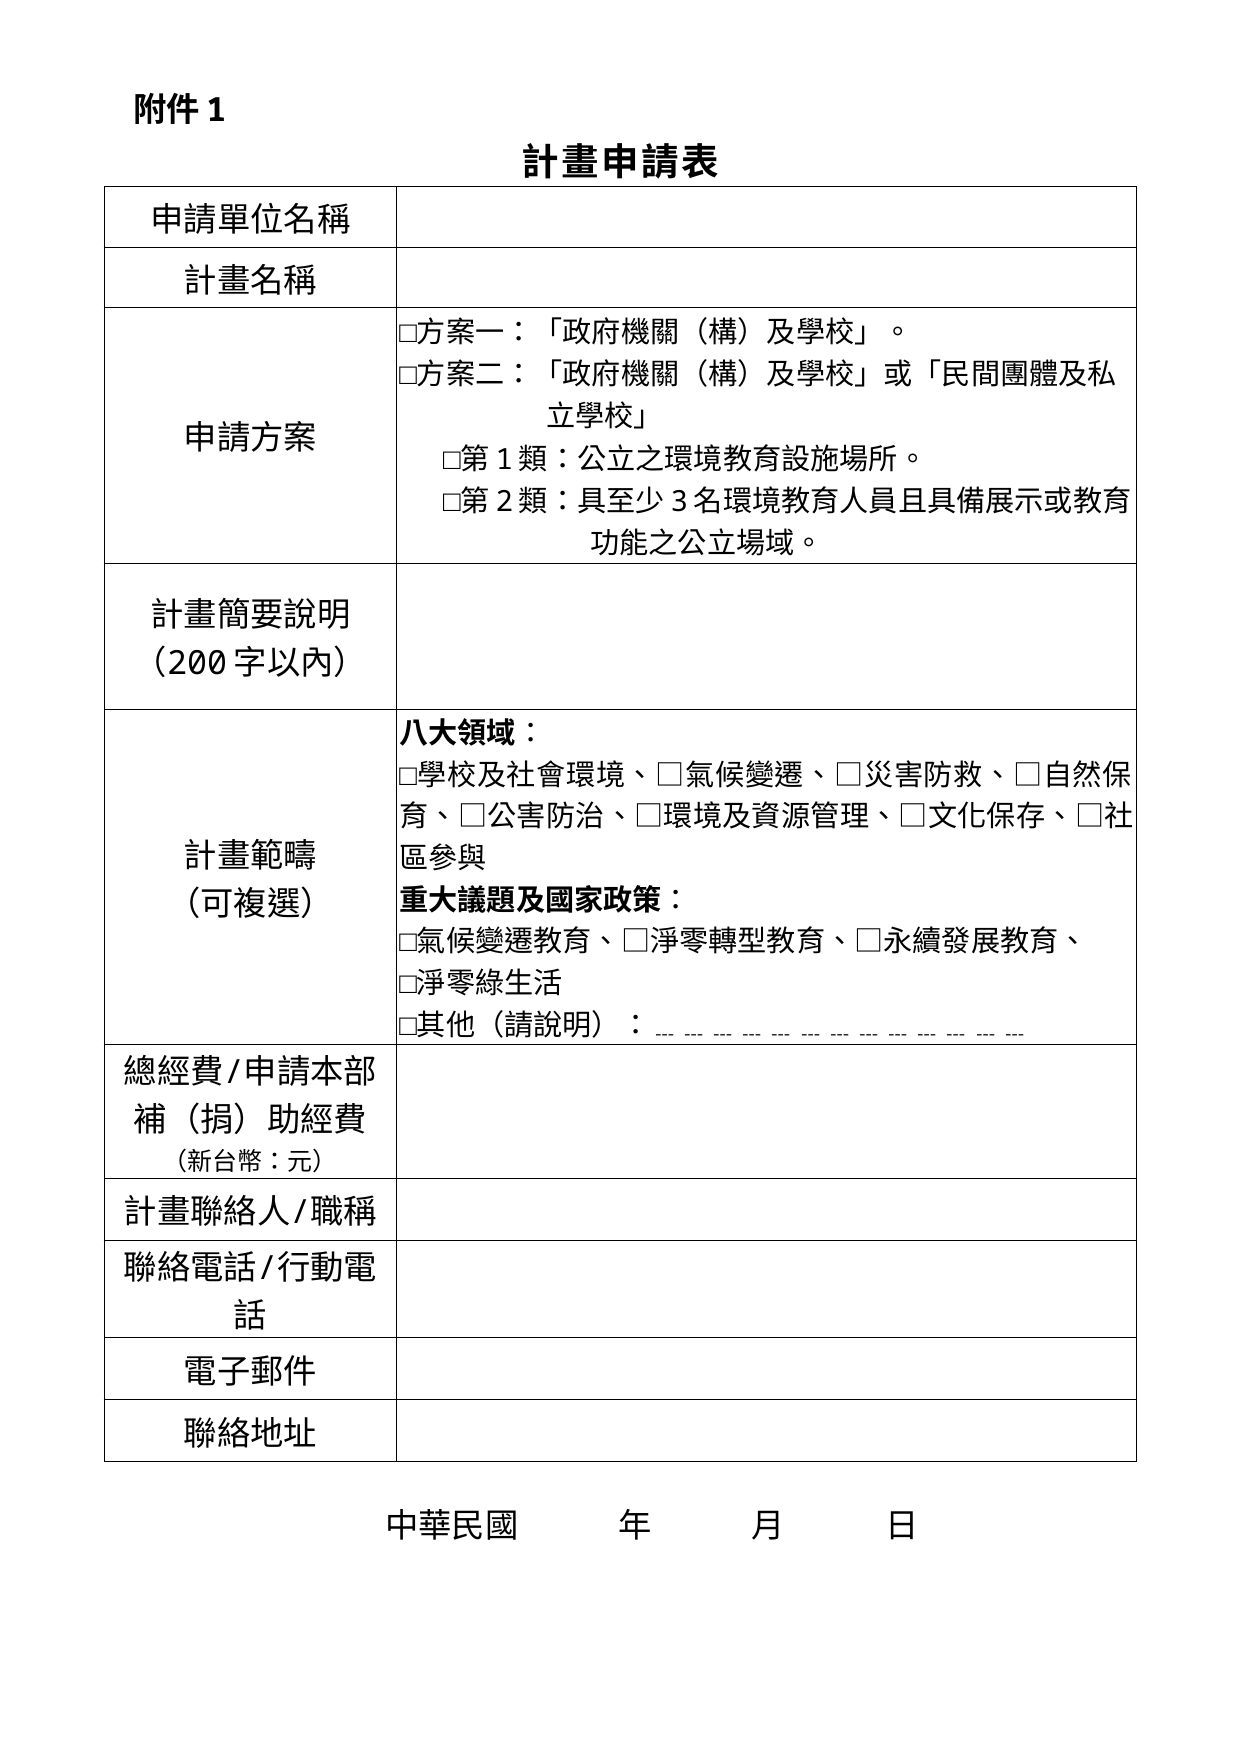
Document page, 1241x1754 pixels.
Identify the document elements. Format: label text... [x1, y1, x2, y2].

text 附件1 [133, 83, 1107, 132]
table_cell □方案一：「政府機關（構）及學校」。 □方案二：「政府機關（構）及學校」或「民間團體及私立學校」 □第1類：公立之環境教育設施場所。 □第2類：具至少3名環境教育人員且具備展示或教育功能之公立場域。 [397, 308, 1136, 562]
table_cell [397, 1338, 1136, 1399]
table_cell 聯絡電話/行動電話 [105, 1241, 396, 1337]
table_cell 申請方案 [105, 308, 396, 562]
table_cell [397, 564, 1136, 709]
text 計畫申請表 [133, 132, 1107, 186]
table_cell 聯絡地址 [105, 1400, 396, 1461]
table_cell [397, 1241, 1136, 1337]
table_cell 八大領域： □學校及社會環境、□氣候變遷、□災害防救、□自然保育、□公害防治、□環境及資源管理、□文化保存、□社區參與 重大議題及國家政策： □氣候變遷教育、□淨零轉型教育、□永續發展教育、 □淨零綠生活 □其他（請說明）：﹍﹍﹍﹍﹍﹍﹍﹍﹍﹍﹍﹍﹍ [397, 710, 1136, 1043]
table_cell 電子郵件 [105, 1338, 396, 1399]
table_cell [397, 1179, 1136, 1239]
text 中華民國 年 月 日 [195, 1481, 1107, 1543]
table_cell [397, 1045, 1136, 1177]
table_cell 計畫範疇 （可複選） [105, 710, 396, 1043]
table_cell [397, 248, 1136, 307]
table_cell 總經費/申請本部補（捐）助經費 （新台幣：元） [105, 1045, 396, 1177]
table_cell 計畫簡要說明 （200字以內） [105, 564, 396, 709]
table_cell 計畫名稱 [105, 248, 396, 307]
table_cell [397, 1400, 1136, 1461]
table_cell 計畫聯絡人/職稱 [105, 1179, 396, 1239]
table_header [397, 187, 1136, 247]
table_header 申請單位名稱 [105, 187, 396, 247]
